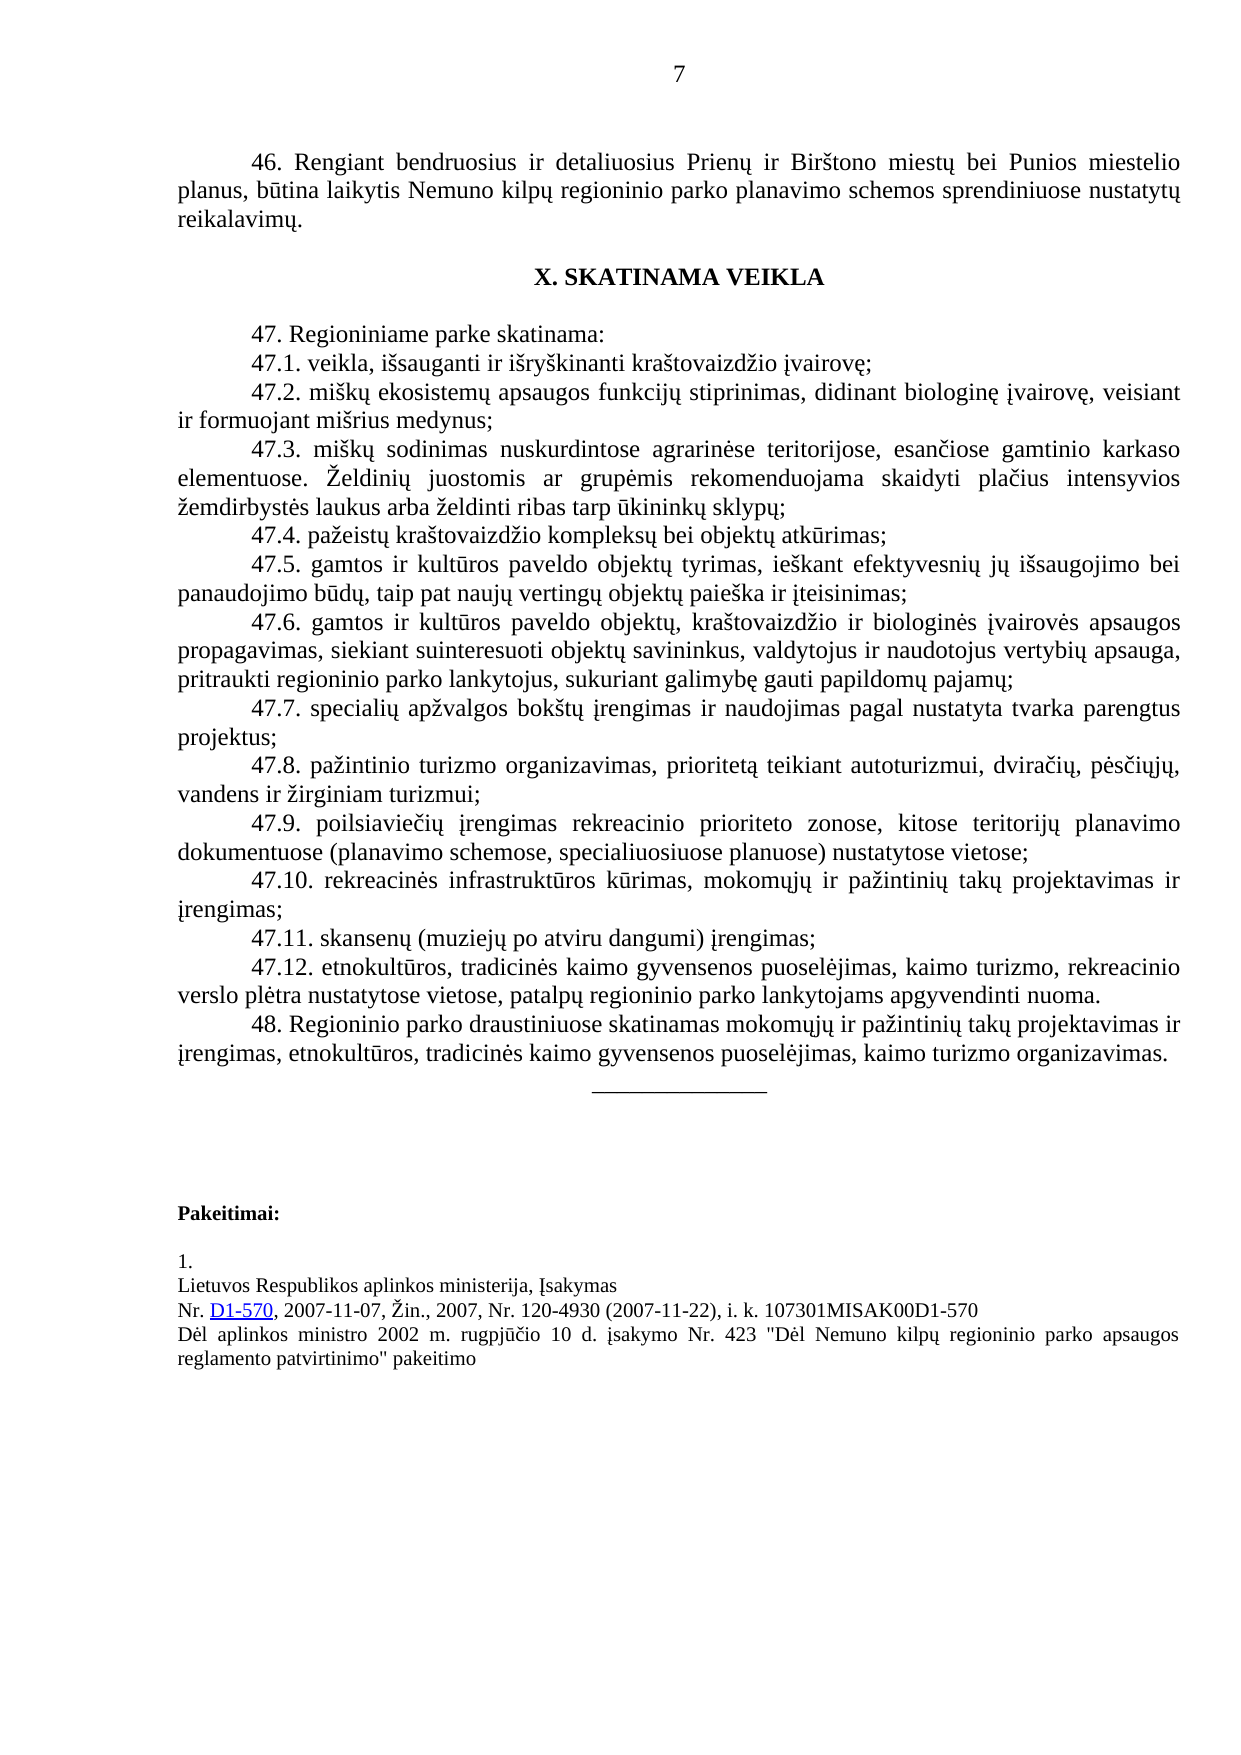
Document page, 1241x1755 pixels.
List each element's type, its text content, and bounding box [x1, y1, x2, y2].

text 48. Regioninio parko draustiniuose skatinamas mokomųjų ir pažintinių takų projektavimas ir įrengimas, etnokultūros, tradicinės kaimo gyvensenos puoselėjimas, kaimo turizmo organizavimas. [177, 1009, 1181, 1067]
text 47.10. rekreacinės infrastruktūros kūrimas, mokomųjų ir pažintinių takų projektavimas ir įrengimas; [177, 866, 1181, 923]
text 47.6. gamtos ir kultūros paveldo objektų, kraštovaizdžio ir biologinės įvairovės apsaugos propagavimas, siekiant suinteresuoti objektų savininkus, valdytojus ir naudotojus vertybių apsauga, pritraukti regioninio parko lankytojus, sukuriant galimybę gauti papildomų pajamų; [177, 607, 1181, 693]
text 47.2. miškų ekosistemų apsaugos funkcijų stiprinimas, didinant biologinę įvairovę, veisiant ir formuojant mišrius medynus; [177, 377, 1181, 434]
text 47. Regioniniame parke skatinama: [177, 319, 1181, 348]
text Dėl aplinkos ministro 2002 m. rugpjūčio 10 d. įsakymo Nr. 423 "Dėl Nemuno kilpų regioninio parko apsaugos reglamento patvirtinimo" pakeitimo [177, 1322, 1181, 1370]
text 47.5. gamtos ir kultūros paveldo objektų tyrimas, ieškant efektyvesnių jų išsaugojimo bei panaudojimo būdų, taip pat naujų vertingų objektų paieška ir įteisinimas; [177, 549, 1181, 607]
text 46. Rengiant bendruosius ir detaliuosius Prienų ir Birštono miestų bei Punios miestelio planus, būtina laikytis Nemuno kilpų regioninio parko planavimo schemos sprendiniuose nustatytų reikalavimų. [177, 147, 1181, 233]
text 47.7. specialių apžvalgos bokštų įrengimas ir naudojimas pagal nustatyta tvarka parengtus projektus; [177, 693, 1181, 751]
text 1. [177, 1249, 1181, 1273]
text X. SKATINAMA VEIKLA [177, 262, 1181, 291]
text 47.4. pažeistų kraštovaizdžio kompleksų bei objektų atkūrimas; [177, 521, 1181, 549]
text 47.3. miškų sodinimas nuskurdintose agrarinėse teritorijose, esančiose gamtinio karkaso elementuose. Želdinių juostomis ar grupėmis rekomenduojama skaidyti plačius intensyvios žemdirbystės laukus arba želdinti ribas tarp ūkininkų sklypų; [177, 434, 1181, 521]
text 47.9. poilsiaviečių įrengimas rekreacinio prioriteto zonose, kitose teritorijų planavimo dokumentuose (planavimo schemose, specialiuosiuose planuose) nustatytose vietose; [177, 808, 1181, 866]
text 47.12. etnokultūros, tradicinės kaimo gyvensenos puoselėjimas, kaimo turizmo, rekreacinio verslo plėtra nustatytose vietose, patalpų regioninio parko lankytojams apgyvendinti nuoma. [177, 952, 1181, 1009]
text Nr. D1-570, 2007-11-07, Žin., 2007, Nr. 120-4930 (2007-11-22), i. k. 107301MISAK00D1-570 [177, 1297, 1181, 1322]
text ______________ [177, 1067, 1181, 1096]
text Lietuvos Respublikos aplinkos ministerija, Įsakymas [177, 1273, 1181, 1297]
text 47.8. pažintinio turizmo organizavimas, prioritetą teikiant autoturizmui, dviračių, pėsčiųjų, vandens ir žirginiam turizmui; [177, 751, 1181, 808]
text 47.11. skansenų (muziejų po atviru dangumi) įrengimas; [177, 923, 1181, 952]
text 47.1. veikla, išsauganti ir išryškinanti kraštovaizdžio įvairovę; [177, 348, 1181, 377]
text Pakeitimai: [177, 1201, 1181, 1225]
